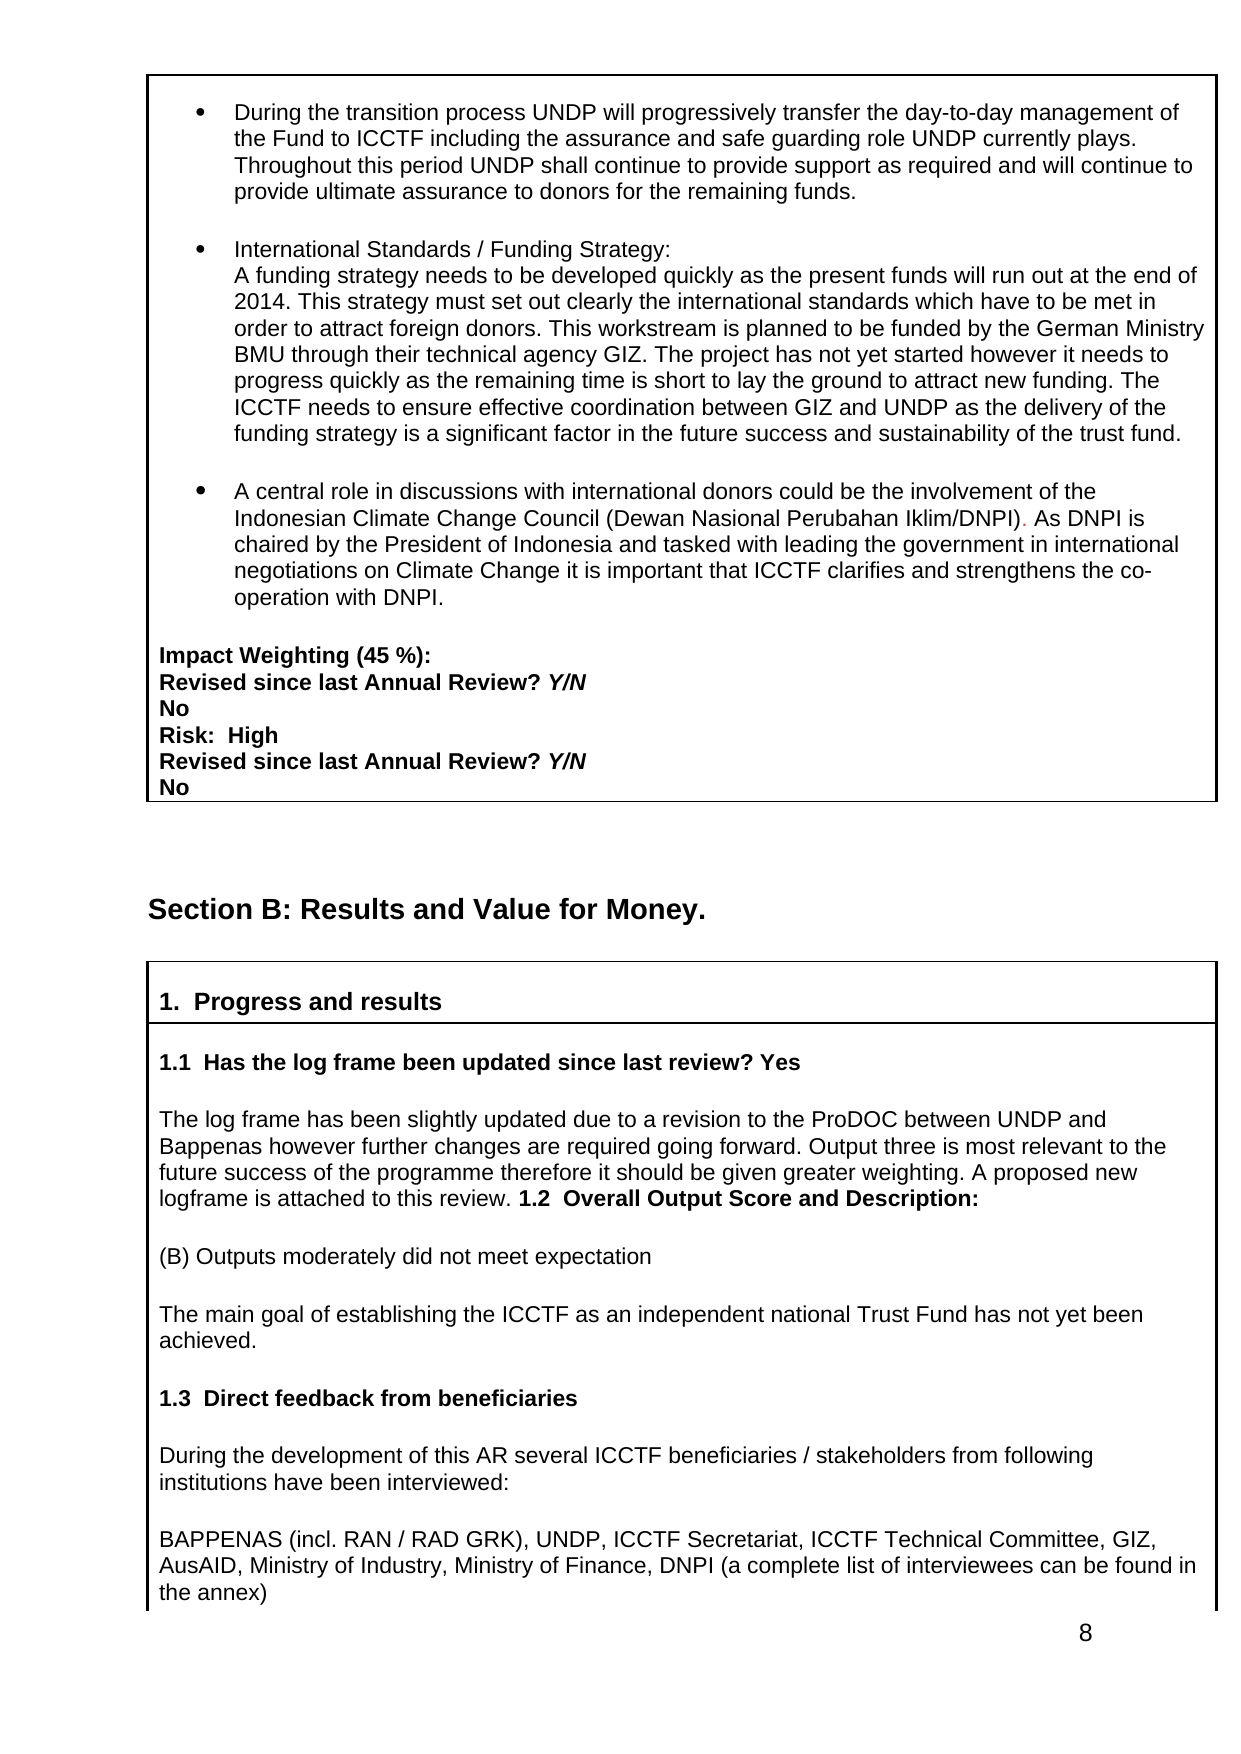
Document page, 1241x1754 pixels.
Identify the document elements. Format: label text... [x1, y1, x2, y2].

text Section B: Results and Value for Money. [148, 892, 1092, 926]
table_cell The ICCTF as independent Trust Fund needs to clarify its role in the Government of Indonesia´s Climate Change activities and define how the ICCTF will not be in competition with other entities such as Millenium Challenge Account (MCA) and FREDDI. It is recommended to use ICCTF´s position in RAN / RAD GRK as an advantage to distinguish itself from other entities and to make sure that there is no overlapping in their activities and coverage. ICCTF should also provide information of how projects will be categorized as national or international support to achieve the GoI Emission Reduction commitment (26 % / 41%). BAPPENAS, UNDP and Ministry of Finance should together ensure that they communicate clearly how the ICCTF can support the GoI on Climate Change in a unique and strategic way which is not competing with other entities such as MCC and REDD+ The membership of the future ICCTF Board and Secretariat which acts as Fund Manager (or National Trustee) has to be defined as soon as possible. During the transition process UNDP will progressively transfer the day-to-day management of the Fund to ICCTF including the assurance and safe guarding role UNDP currently plays. Throughout this period UNDP shall continue to provide support as required and will continue to provide ultimate assurance to donors for the remaining funds. International Standards / Funding Strategy: A funding strategy needs to be developed quickly as the present funds will run out at the end of 2014. This strategy must set out clearly the international standards which have to be met in order to attract foreign donors. This workstream is planned to be funded by the German Ministry BMU through their technical agency GIZ. The project has not yet started however it needs to progress quickly as the remaining time is short to lay the ground to attract new funding. The ICCTF needs to ensure effective coordination between GIZ and UNDP as the delivery of the funding strategy is a significant factor in the future success and sustainability of the trust fund. A central role in discussions with international donors could be the involvement of the Indonesian Climate Change Council (Dewan Nasional Perubahan Iklim/DNPI). As DNPI is chaired by the President of Indonesia and tasked with leading the government in international negotiations on Climate Change it is important that ICCTF clarifies and strengthens the co-operation with DNPI. Impact Weighting (45 %): Revised since last Annual Review? Y/N No Risk: High Revised since last Annual Review? Y/N No [149, 76, 1215, 801]
table_cell 1.1 Has the log frame been updated since last review? Yes The log frame has been slightly updated due to a revision to the ProDOC between UNDP and Bappenas however further changes are required going forward. Output three is most relevant to the future success of the programme therefore it should be given greater weighting. A proposed new logframe is attached to this review. 1.2 Overall Output Score and Description: (B) Outputs moderately did not meet expectation The main goal of establishing the ICCTF as an independent national Trust Fund has not yet been achieved. 1.3 Direct feedback from beneficiaries During the development of this AR several ICCTF beneficiaries / stakeholders from following institutions have been interviewed: BAPPENAS (incl. RAN / RAD GRK), UNDP, ICCTF Secretariat, ICCTF Technical Committee, GIZ, AusAID, Ministry of Industry, Ministry of Finance, DNPI (a complete list of interviewees can be found in the annex) [149, 1024, 1215, 1611]
table_header 1. Progress and results [149, 962, 1215, 1022]
